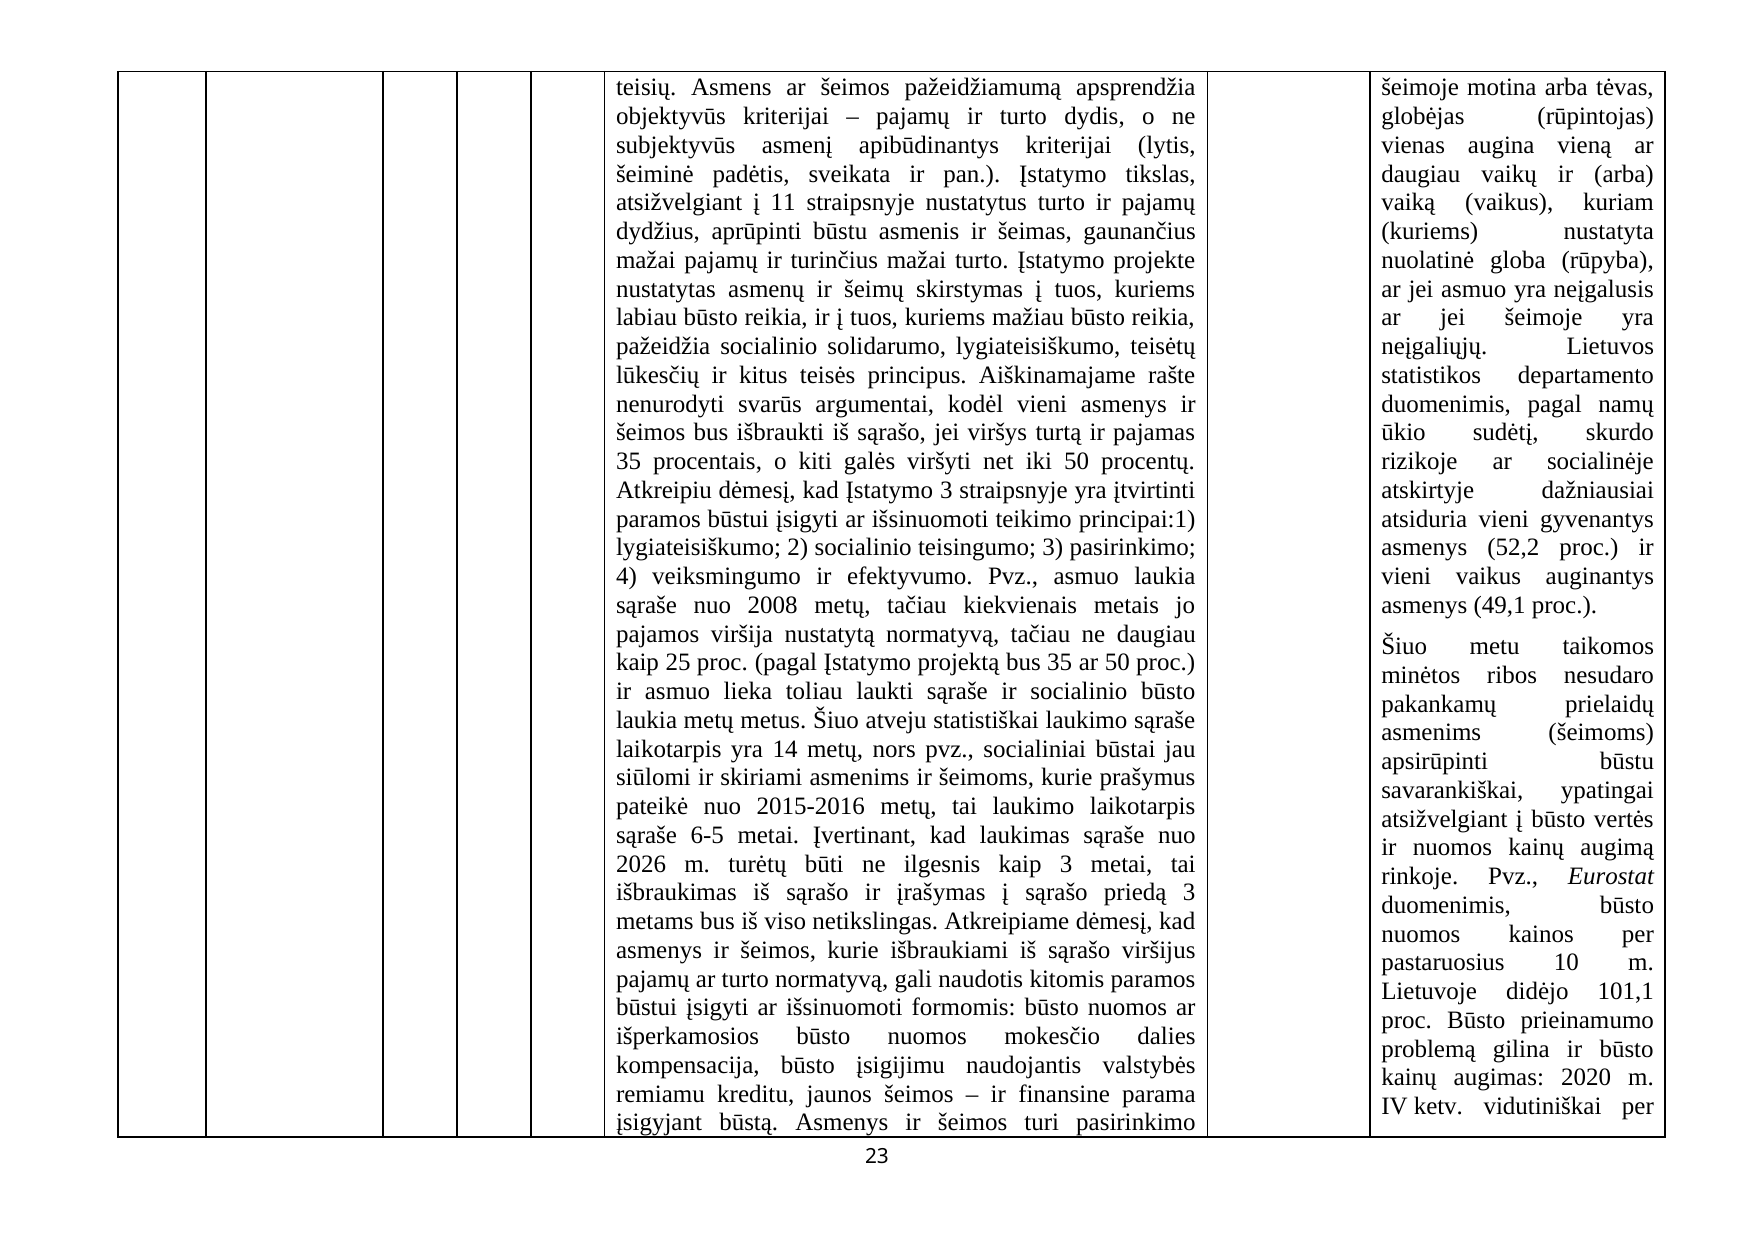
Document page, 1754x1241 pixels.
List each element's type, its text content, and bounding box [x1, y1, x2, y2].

table_cell [532, 72, 604, 1136]
table_cell [207, 72, 382, 1136]
table_cell [119, 72, 205, 1136]
table_cell [458, 72, 530, 1136]
table_cell [384, 72, 456, 1136]
table_cell šeimoje motina arba tėvas, globėjas (rūpintojas) vienas augina vieną ar daugiau vaikų ir (arba) vaiką (vaikus), kuriam (kuriems) nustatyta nuolatinė globa (rūpyba), ar jei asmuo yra neįgalusis ar jei šeimoje yra neįgaliųjų. Lietuvos statistikos departamento duomenimis, pagal namų ūkio sudėtį, skurdo rizikoje ar socialinėje atskirtyje dažniausiai atsiduria vieni gyvenantys asmenys (52,2 proc.) ir vieni vaikus auginantys asmenys (49,1 proc.). Šiuo metu taikomos minėtos ribos nesudaro pakankamų prielaidų asmenims (šeimoms) apsirūpinti būstu savarankiškai, ypatingai atsižvelgiant į būsto vertės ir nuomos kainų augimą rinkoje. Pvz., Eurostat duomenimis, būsto nuomos kainos per pastaruosius 10 m. Lietuvoje didėjo 101,1 proc. Būsto prieinamumo problemą gilina ir būsto kainų augimas: 2020 m. IV ketv. vidutiniškai per [1371, 72, 1664, 1136]
table_cell teisių. Asmens ar šeimos pažeidžiamumą apsprendžia objektyvūs kriterijai – pajamų ir turto dydis, o ne subjektyvūs asmenį apibūdinantys kriterijai (lytis, šeiminė padėtis, sveikata ir pan.). Įstatymo tikslas, atsižvelgiant į 11 straipsnyje nustatytus turto ir pajamų dydžius, aprūpinti būstu asmenis ir šeimas, gaunančius mažai pajamų ir turinčius mažai turto. Įstatymo projekte nustatytas asmenų ir šeimų skirstymas į tuos, kuriems labiau būsto reikia, ir į tuos, kuriems mažiau būsto reikia, pažeidžia socialinio solidarumo, lygiateisiškumo, teisėtų lūkesčių ir kitus teisės principus. Aiškinamajame rašte nenurodyti svarūs argumentai, kodėl vieni asmenys ir šeimos bus išbraukti iš sąrašo, jei viršys turtą ir pajamas 35 procentais, o kiti galės viršyti net iki 50 procentų. Atkreipiu dėmesį, kad Įstatymo 3 straipsnyje yra įtvirtinti paramos būstui įsigyti ar išsinuomoti teikimo principai:1) lygiateisiškumo; 2) socialinio teisingumo; 3) pasirinkimo; 4) veiksmingumo ir efektyvumo. Pvz., asmuo laukia sąraše nuo 2008 metų, tačiau kiekvienais metais jo pajamos viršija nustatytą normatyvą, tačiau ne daugiau kaip 25 proc. (pagal Įstatymo projektą bus 35 ar 50 proc.) ir asmuo lieka toliau laukti sąraše ir socialinio būsto laukia metų metus. Šiuo atveju statistiškai laukimo sąraše laikotarpis yra 14 metų, nors pvz., socialiniai būstai jau siūlomi ir skiriami asmenims ir šeimoms, kurie prašymus pateikė nuo 2015-2016 metų, tai laukimo laikotarpis sąraše 6-5 metai. Įvertinant, kad laukimas sąraše nuo 2026 m. turėtų būti ne ilgesnis kaip 3 metai, tai išbraukimas iš sąrašo ir įrašymas į sąrašo priedą 3 metams bus iš viso netikslingas. Atkreipiame dėmesį, kad asmenys ir šeimos, kurie išbraukiami iš sąrašo viršijus pajamų ar turto normatyvą, gali naudotis kitomis paramos būstui įsigyti ar išsinuomoti formomis: būsto nuomos ar išperkamosios būsto nuomos mokesčio dalies kompensacija, būsto įsigijimu naudojantis valstybės remiamu kreditu, jaunos šeimos – ir finansine parama įsigyjant būstą. Asmenys ir šeimos turi pasirinkimo [605, 72, 1207, 1136]
table_cell [1208, 72, 1369, 1136]
